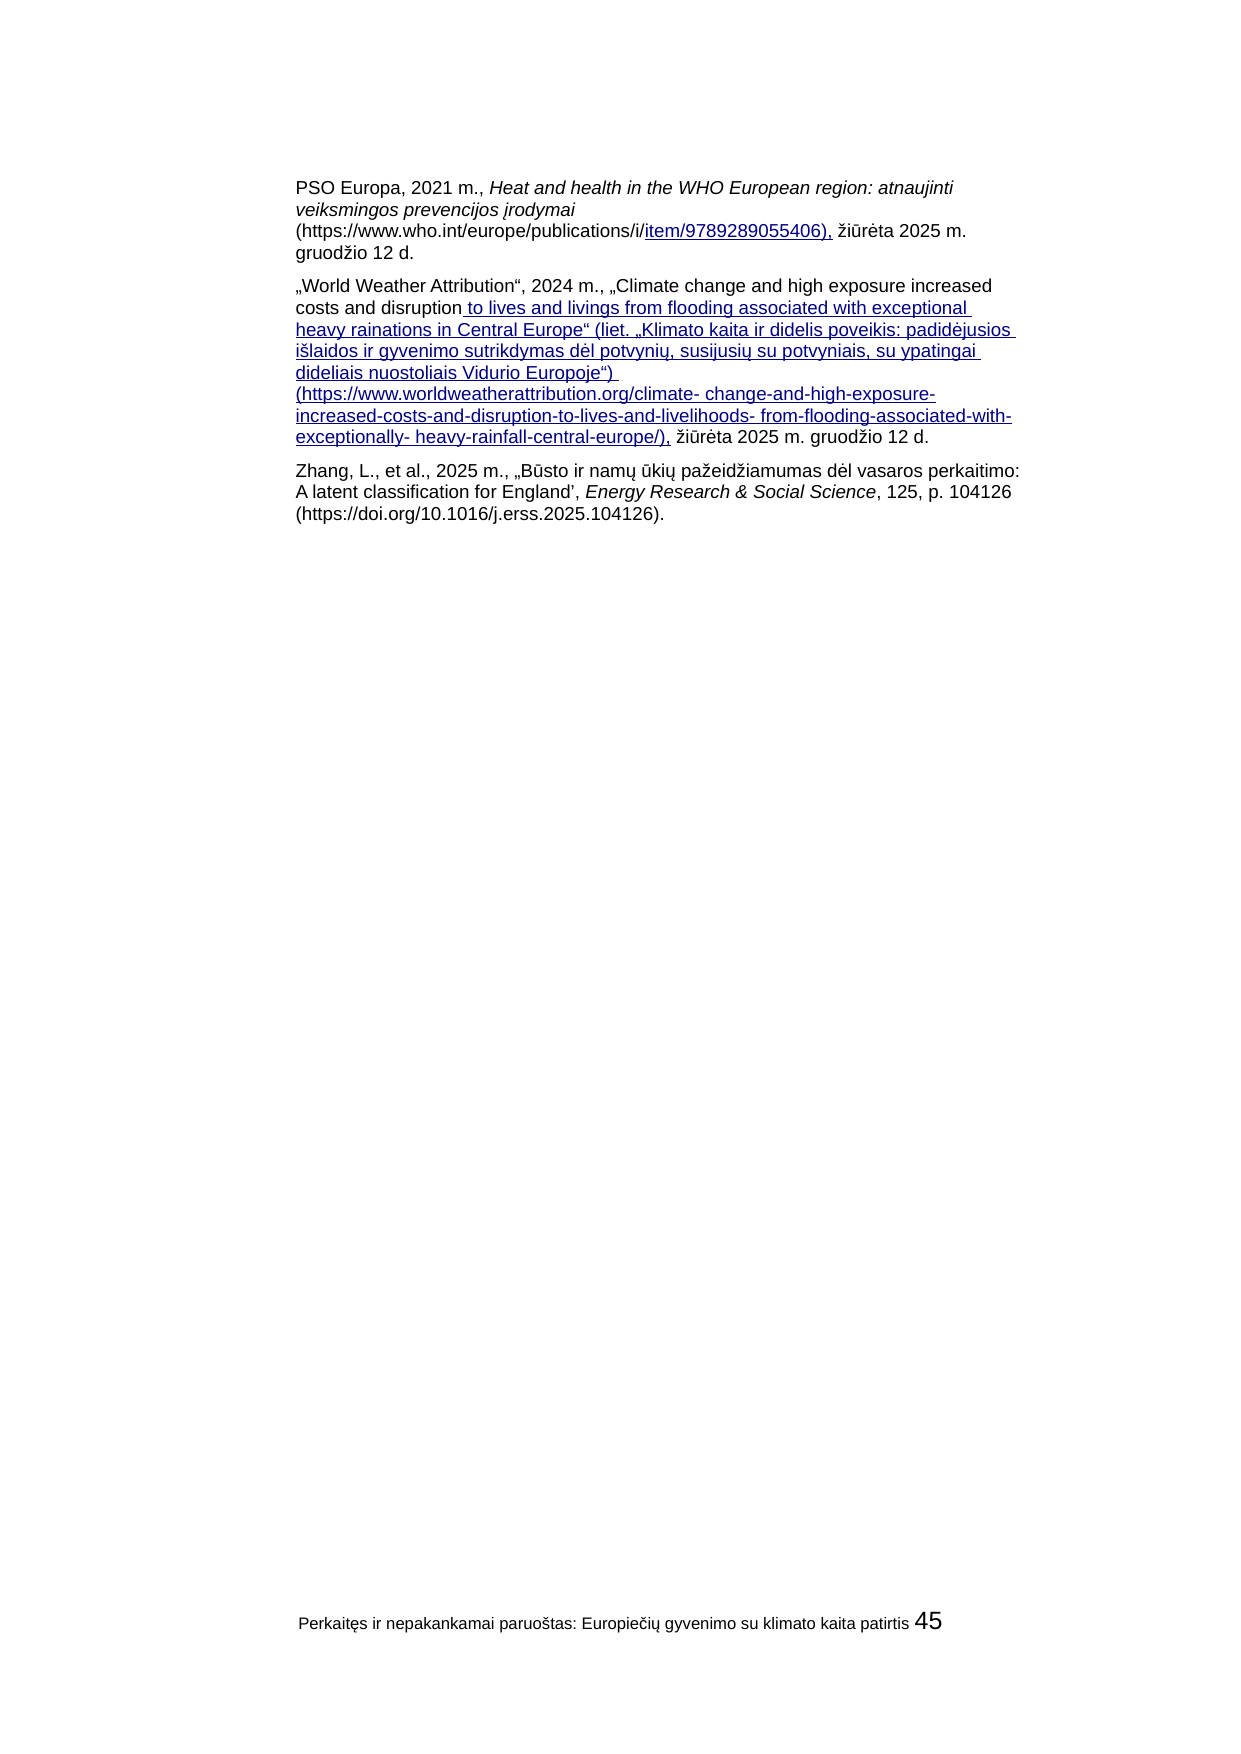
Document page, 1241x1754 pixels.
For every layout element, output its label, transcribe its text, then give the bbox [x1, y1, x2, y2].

text PSO Europa, 2021 m., Heat and health in the WHO European region: atnaujinti veiksmingos prevencijos įrodymai (https://www.who.int/europe/publications/i/item/9789289055406), žiūrėta 2025 m. gruodžio 12 d. [295, 177, 1022, 263]
text Zhang, L., et al., 2025 m., „Būsto ir namų ūkių pažeidžiamumas dėl vasaros perkaitimo: A latent classification for England’, Energy Research & Social Science, 125, p. 104126 (https://doi.org/10.1016/j.erss.2025.104126). [295, 459, 1022, 524]
text „World Weather Attribution“, 2024 m., „Climate change and high exposure increased costs and disruption to lives and livings from flooding associated with exceptional heavy rainations in Central Europe“ (liet. „Klimato kaita ir didelis poveikis: padidėjusios išlaidos ir gyvenimo sutrikdymas dėl potvynių, susijusių su potvyniais, su ypatingai dideliais nuostoliais Vidurio Europoje“) (https://www.worldweatherattribution.org/climate- change-and-high-exposure-increased-costs-and-disruption-to-lives-and-livelihoods- from-flooding-associated-with-exceptionally- heavy-rainfall-central-europe/), žiūrėta 2025 m. gruodžio 12 d. [295, 275, 1022, 448]
